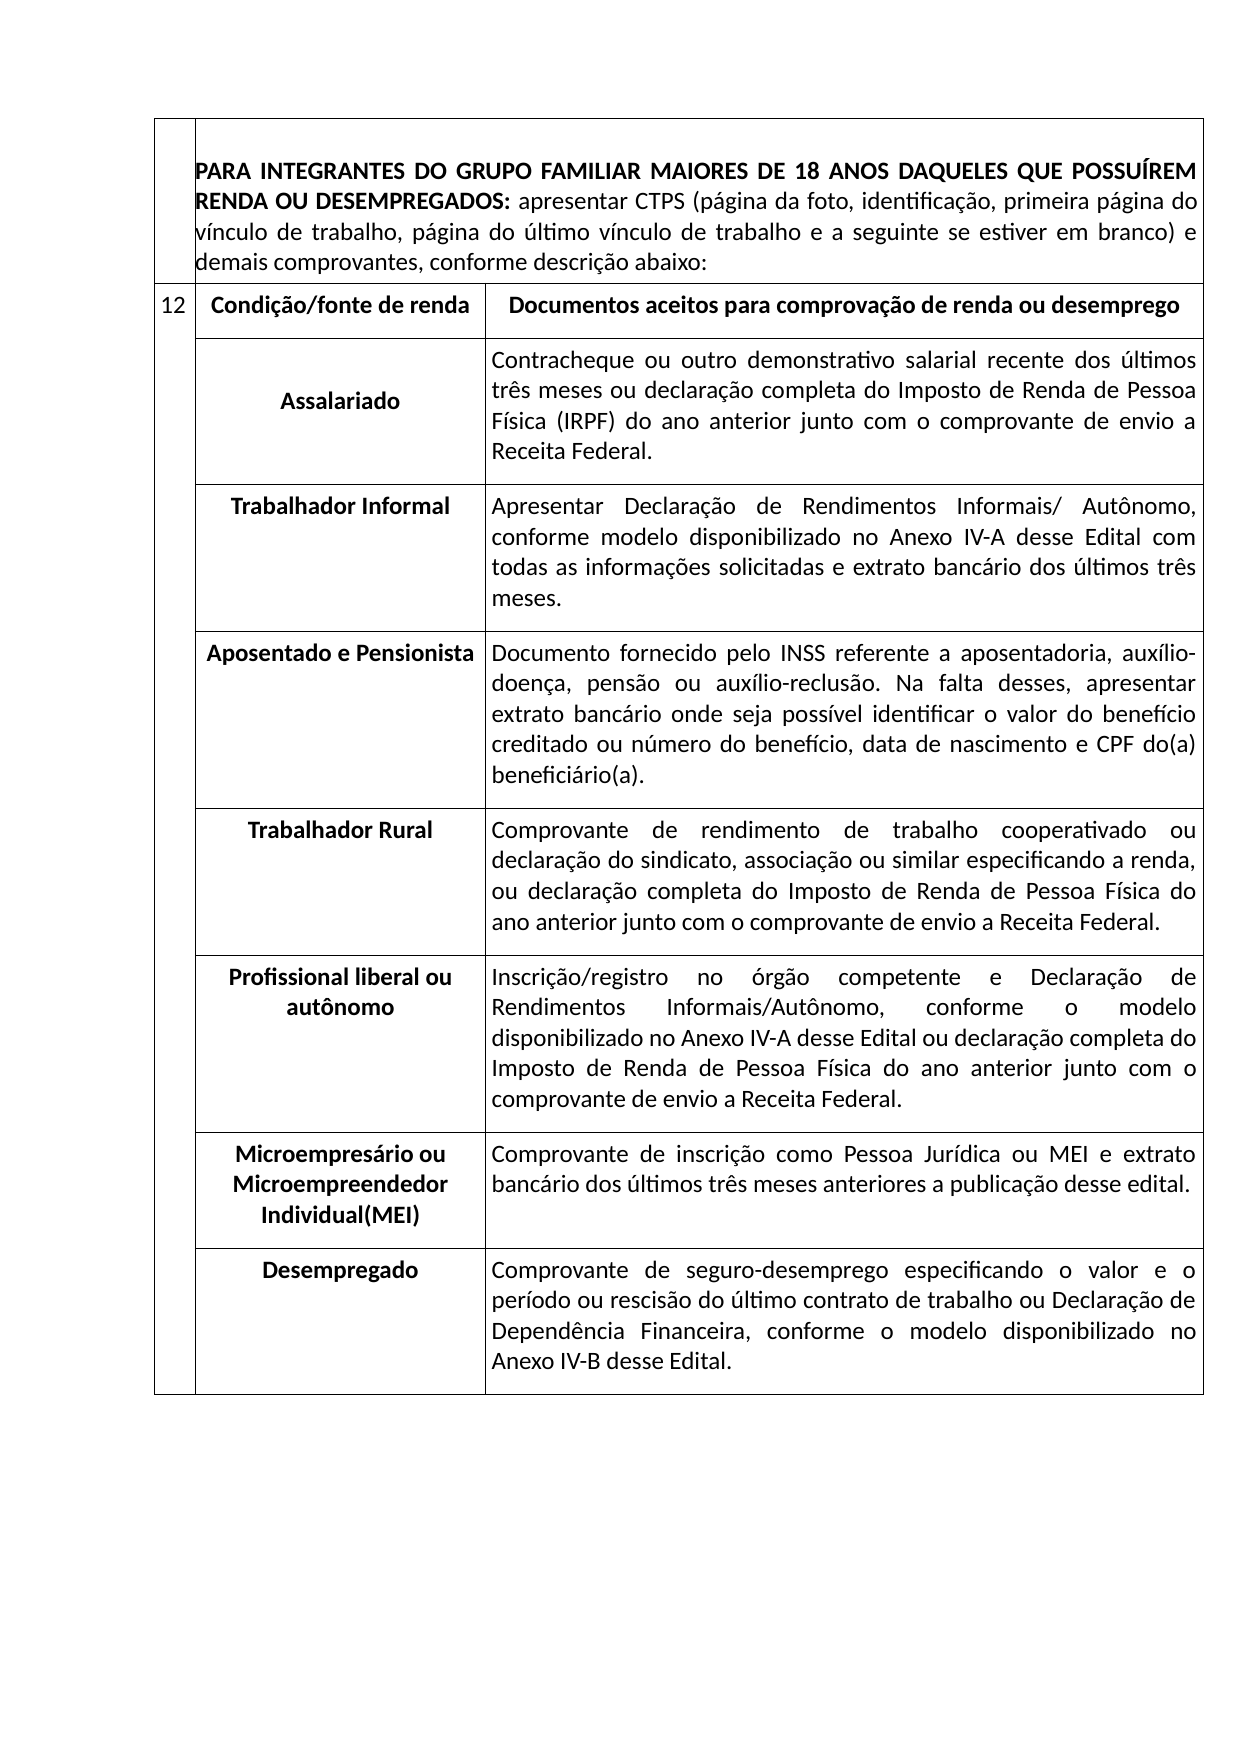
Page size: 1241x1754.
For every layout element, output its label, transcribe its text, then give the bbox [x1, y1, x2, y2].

table_cell Contracheque ou outro demonstrativo salarial recente dos últimos três meses ou declaração completa do Imposto de Renda de Pessoa Física (IRPF) do ano anterior junto com o comprovante de envio a Receita Federal. [486, 339, 1203, 484]
table_cell Condição/fonte de renda [196, 284, 485, 338]
table_cell 12 [155, 284, 195, 1394]
table_cell Apresentar Declaração de Rendimentos Informais/ Autônomo, conforme modelo disponibilizado no Anexo IV-A desse Edital com todas as informações solicitadas e extrato bancário dos últimos três meses. [486, 485, 1203, 631]
table_cell [155, 119, 195, 283]
table_cell Trabalhador Rural [196, 809, 485, 954]
table_cell Desempregado [196, 1249, 485, 1394]
table_cell Comprovante de inscrição como Pessoa Jurídica ou MEI e extrato bancário dos últimos três meses anteriores a publicação desse edital. [486, 1133, 1203, 1248]
table_cell Trabalhador Informal [196, 485, 485, 631]
table_cell Documentos aceitos para comprovação de renda ou desemprego [486, 284, 1203, 338]
table_cell Microempresário ou Microempreendedor Individual(MEI) [196, 1133, 485, 1248]
table_cell Aposentado e Pensionista [196, 632, 485, 808]
table_cell Assalariado [196, 339, 485, 484]
table_cell Profissional liberal ou autônomo [196, 956, 485, 1132]
table_cell Inscrição/registro no órgão competente e Declaração de Rendimentos Informais/Autônomo, conforme o modelo disponibilizado no Anexo IV-A desse Edital ou declaração completa do Imposto de Renda de Pessoa Física do ano anterior junto com o comprovante de envio a Receita Federal. [486, 956, 1203, 1132]
table_cell PARA INTEGRANTES DO GRUPO FAMILIAR MAIORES DE 18 ANOS DAQUELES QUE POSSUÍREM RENDA OU DESEMPREGADOS: apresentar CTPS (página da foto, identificação, primeira página do vínculo de trabalho, página do último vínculo de trabalho e a seguinte se estiver em branco) e demais comprovantes, conforme descrição abaixo: [196, 119, 1203, 283]
table_cell Comprovante de seguro-desemprego especificando o valor e o período ou rescisão do último contrato de trabalho ou Declaração de Dependência Financeira, conforme o modelo disponibilizado no Anexo IV-B desse Edital. [486, 1249, 1203, 1394]
table_cell Comprovante de rendimento de trabalho cooperativado ou declaração do sindicato, associação ou similar especificando a renda, ou declaração completa do Imposto de Renda de Pessoa Física do ano anterior junto com o comprovante de envio a Receita Federal. [486, 809, 1203, 954]
table_cell Documento fornecido pelo INSS referente a aposentadoria, auxílio-doença, pensão ou auxílio-reclusão. Na falta desses, apresentar extrato bancário onde seja possível identificar o valor do benefício creditado ou número do benefício, data de nascimento e CPF do(a) beneficiário(a). [486, 632, 1203, 808]
